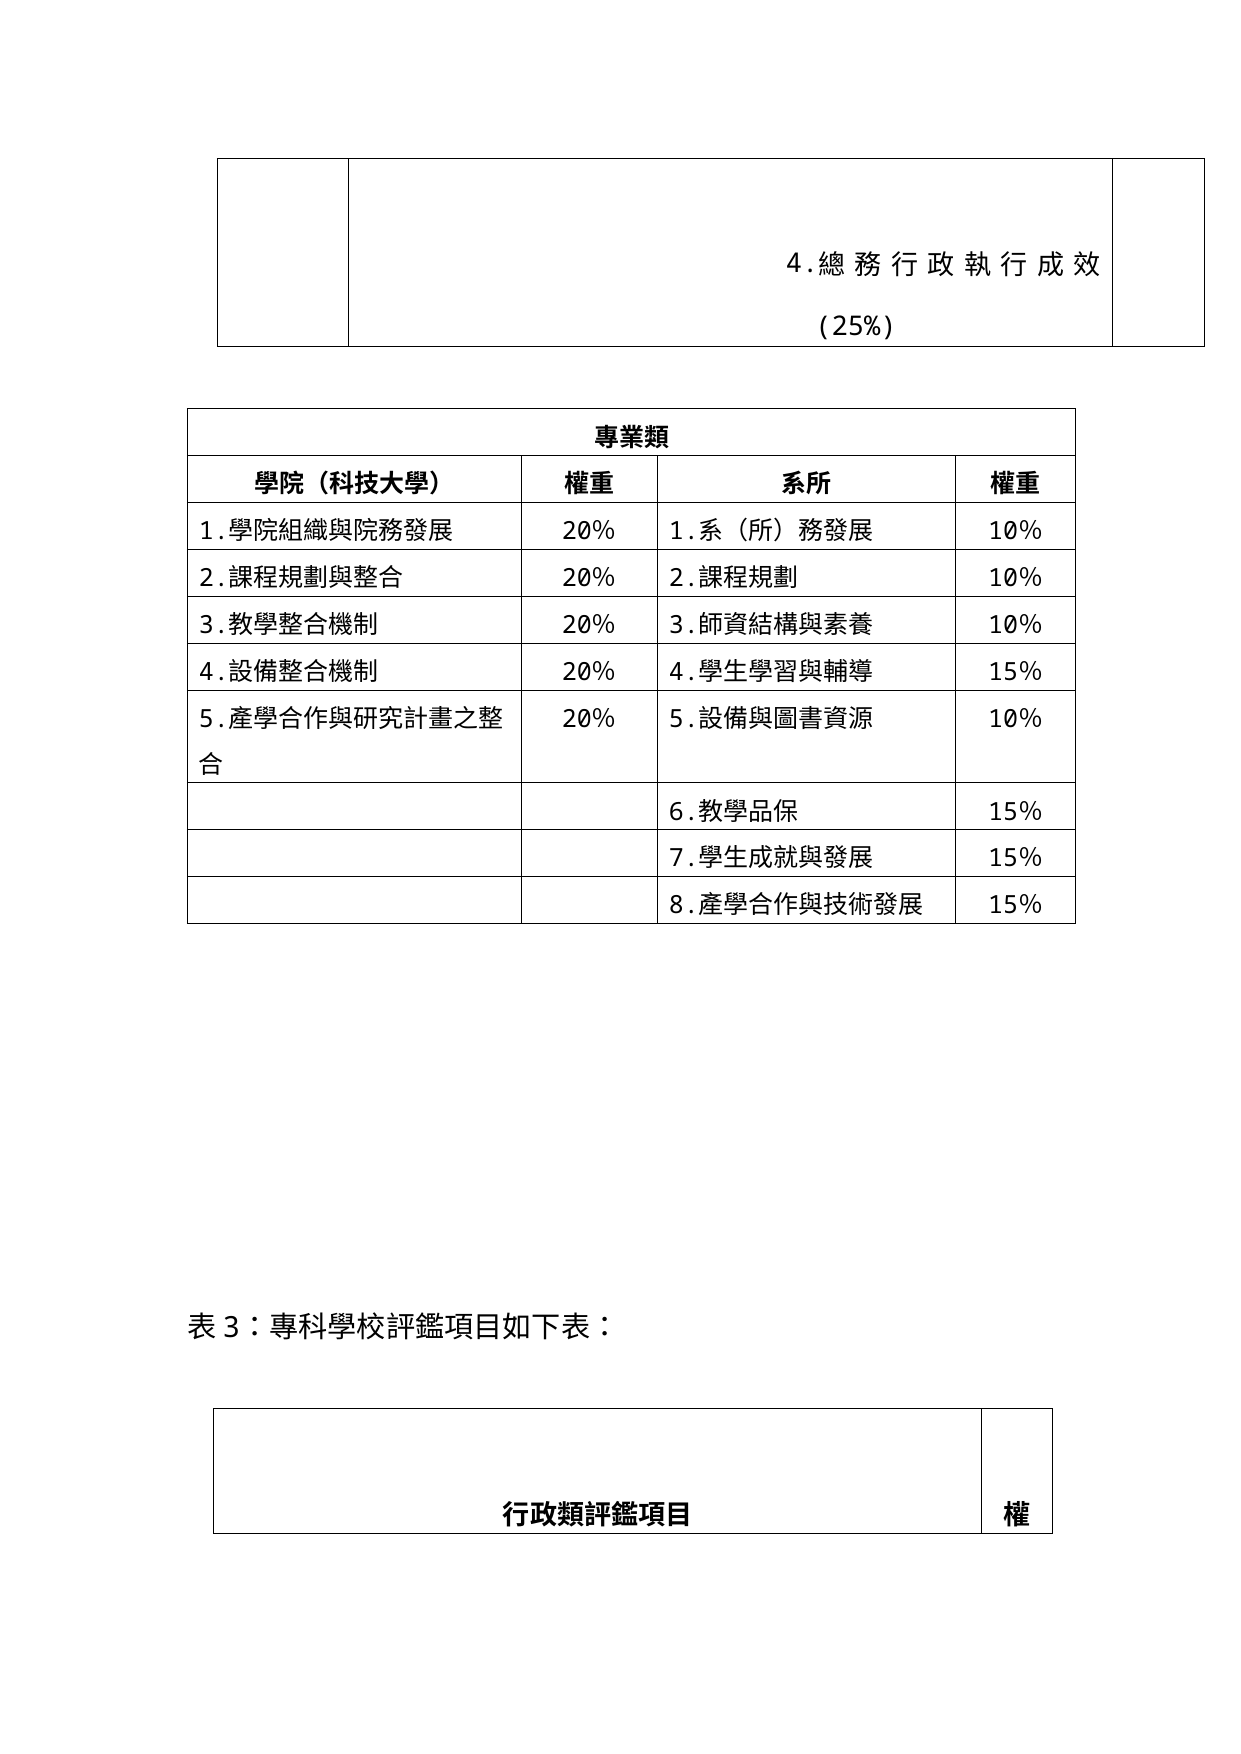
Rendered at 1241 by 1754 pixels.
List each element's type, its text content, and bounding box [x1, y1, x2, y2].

table_cell 10％ [956, 550, 1075, 596]
table_header 行政類評鑑項目 [214, 1409, 981, 1533]
table_cell 20％ [522, 597, 657, 643]
table_cell 權重 [956, 456, 1075, 502]
table_cell 2.課程規劃與整合 [188, 550, 521, 596]
table_cell 1.學院組織與院務發展 [188, 503, 521, 549]
table_cell [188, 877, 521, 923]
table_cell 4.設備整合機制 [188, 644, 521, 689]
table_cell 5.產學合作與研究計畫之整合 [188, 691, 521, 782]
table_cell [522, 783, 657, 829]
table_cell [522, 830, 657, 876]
table_cell 4.學生學習與輔導 [658, 644, 955, 689]
table_cell 20％ [522, 691, 657, 782]
table_cell 3.師資結構與素養 [658, 597, 955, 643]
text 表3：專科學校評鑑項目如下表： [187, 1304, 1053, 1346]
table_cell 10％ [956, 503, 1075, 549]
table_cell 2.課程規劃 [658, 550, 955, 596]
table_cell [188, 783, 521, 829]
table_cell 7.學生成就與發展 [658, 830, 955, 876]
table_cell 6.教學品保 [658, 783, 955, 829]
table_cell 會計行政執行成效(25%) 總務行政執行成效(25%) [774, 159, 1112, 346]
table_cell 學院（科技大學） [188, 456, 521, 502]
table_cell 15％ [956, 644, 1075, 689]
table_cell [522, 877, 657, 923]
table_cell [1113, 159, 1204, 346]
table_cell 20％ [522, 644, 657, 689]
table_cell 系所 [658, 456, 955, 502]
table_cell 20％ [522, 550, 657, 596]
table_cell [218, 159, 348, 346]
table_cell 15％ [956, 830, 1075, 876]
table_cell [188, 830, 521, 876]
table_cell 15％ [956, 877, 1075, 923]
table_header 權 [982, 1409, 1052, 1533]
table_cell 1.系（所）務發展 [658, 503, 955, 549]
table_cell 15％ [956, 783, 1075, 829]
table_cell 10％ [956, 597, 1075, 643]
table_cell 20％ [522, 503, 657, 549]
table_cell 8.產學合作與技術發展 [658, 877, 955, 923]
table_cell 3.教學整合機制 [188, 597, 521, 643]
table_cell 5.設備與圖書資源 [658, 691, 955, 782]
table_cell 10％ [956, 691, 1075, 782]
table_header 專業類 [188, 409, 1075, 455]
table_cell 權重 [522, 456, 657, 502]
table_cell [349, 159, 774, 346]
